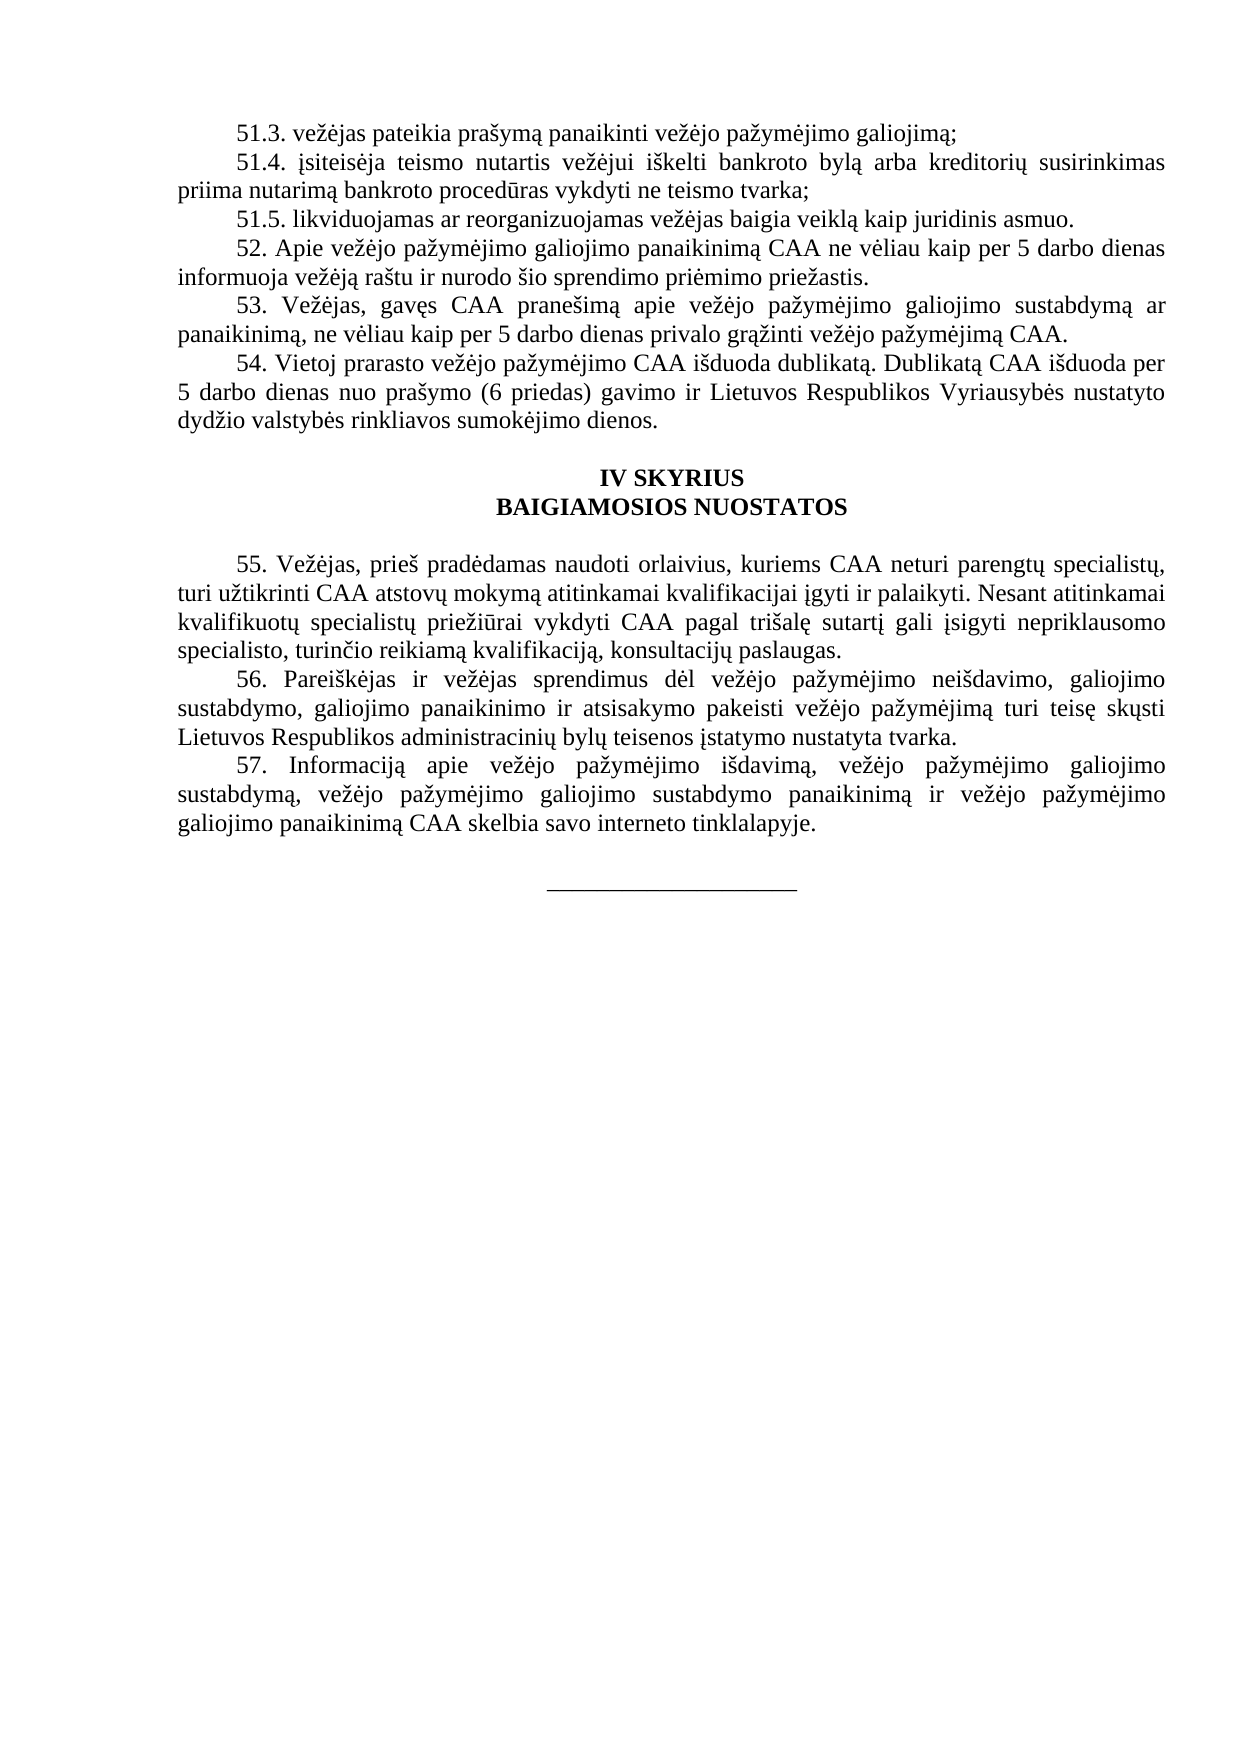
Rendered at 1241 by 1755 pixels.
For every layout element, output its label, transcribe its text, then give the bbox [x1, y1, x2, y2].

text BAIGIAMOSIOS NUOSTATOS [177, 492, 1166, 521]
text 51.4. įsiteisėja teismo nutartis vežėjui iškelti bankroto bylą arba kreditorių susirinkimas priima nutarimą bankroto procedūras vykdyti ne teismo tvarka; [177, 147, 1166, 204]
text 55. Vežėjas, prieš pradėdamas naudoti orlaivius, kuriems CAA neturi parengtų specialistų, turi užtikrinti CAA atstovų mokymą atitinkamai kvalifikacijai įgyti ir palaikyti. Nesant atitinkamai kvalifikuotų specialistų priežiūrai vykdyti CAA pagal trišalę sutartį gali įsigyti nepriklausomo specialisto, turinčio reikiamą kvalifikaciją, konsultacijų paslaugas. [177, 549, 1166, 664]
text ____________________ [177, 866, 1166, 894]
text 51.5. likviduojamas ar reorganizuojamas vežėjas baigia veiklą kaip juridinis asmuo. [177, 204, 1166, 233]
text 57. Informaciją apie vežėjo pažymėjimo išdavimą, vežėjo pažymėjimo galiojimo sustabdymą, vežėjo pažymėjimo galiojimo sustabdymo panaikinimą ir vežėjo pažymėjimo galiojimo panaikinimą CAA skelbia savo interneto tinklalapyje. [177, 751, 1166, 837]
text 51.3. vežėjas pateikia prašymą panaikinti vežėjo pažymėjimo galiojimą; [177, 118, 1166, 147]
text 52. Apie vežėjo pažymėjimo galiojimo panaikinimą CAA ne vėliau kaip per 5 darbo dienas informuoja vežėją raštu ir nurodo šio sprendimo priėmimo priežastis. [177, 233, 1166, 291]
text 56. Pareiškėjas ir vežėjas sprendimus dėl vežėjo pažymėjimo neišdavimo, galiojimo sustabdymo, galiojimo panaikinimo ir atsisakymo pakeisti vežėjo pažymėjimą turi teisę skųsti Lietuvos Respublikos administracinių bylų teisenos įstatymo nustatyta tvarka. [177, 664, 1166, 751]
text 54. Vietoj prarasto vežėjo pažymėjimo CAA išduoda dublikatą. Dublikatą CAA išduoda per 5 darbo dienas nuo prašymo (6 priedas) gavimo ir Lietuvos Respublikos Vyriausybės nustatyto dydžio valstybės rinkliavos sumokėjimo dienos. [177, 348, 1166, 434]
text 53. Vežėjas, gavęs CAA pranešimą apie vežėjo pažymėjimo galiojimo sustabdymą ar panaikinimą, ne vėliau kaip per 5 darbo dienas privalo grąžinti vežėjo pažymėjimą CAA. [177, 291, 1166, 348]
text IV SKYRIUS [177, 463, 1166, 492]
